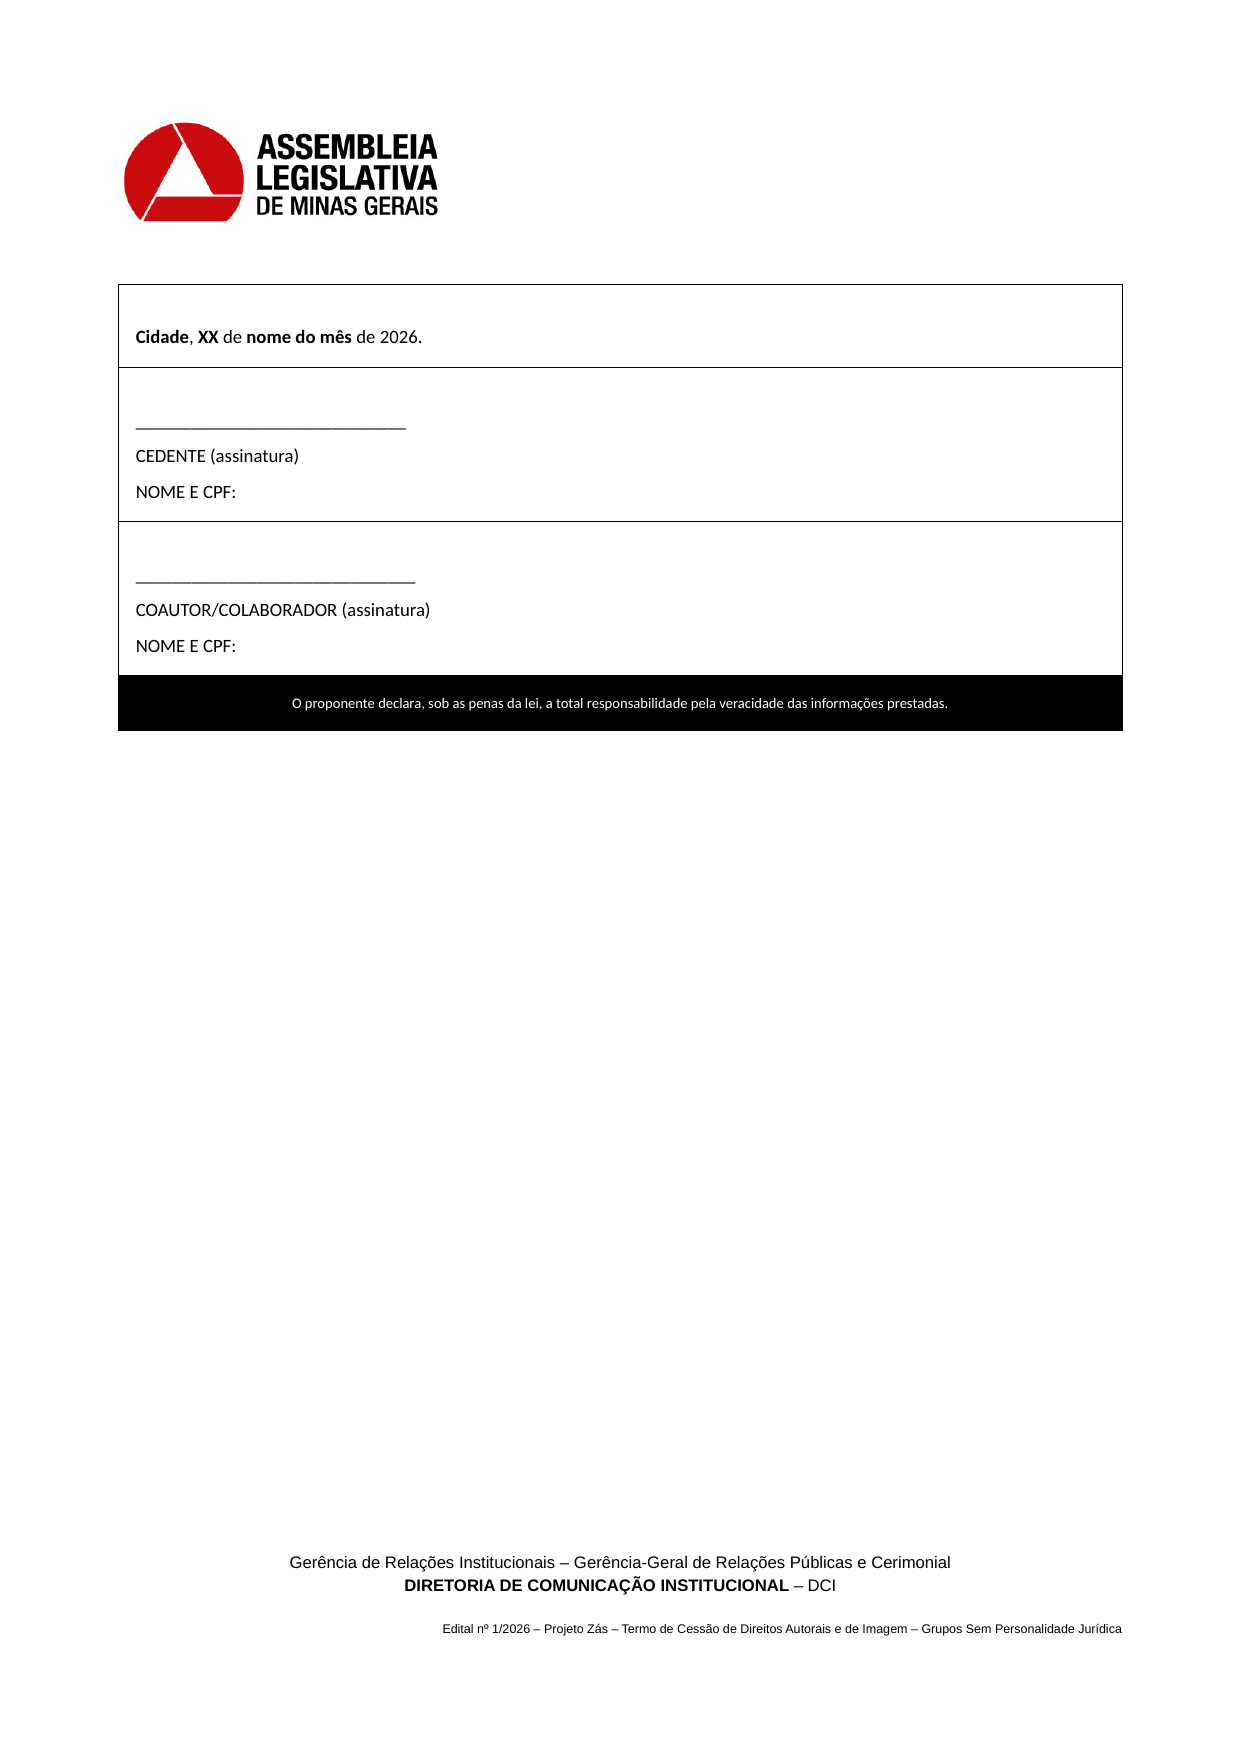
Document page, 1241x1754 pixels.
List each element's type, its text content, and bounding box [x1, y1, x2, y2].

picture [118, 118, 443, 225]
table_cell _____________________________ CEDENTE (assinatura) NOME E CPF: [119, 368, 1122, 521]
table_cell Cidade, XX de nome do mês de 2026. [119, 285, 1122, 367]
table_cell O proponente declara, sob as penas da lei, a total responsabilidade pela veracidade das informações prestadas. [119, 676, 1122, 730]
table_cell ______________________________ COAUTOR/COLABORADOR (assinatura) NOME E CPF: [119, 522, 1122, 675]
